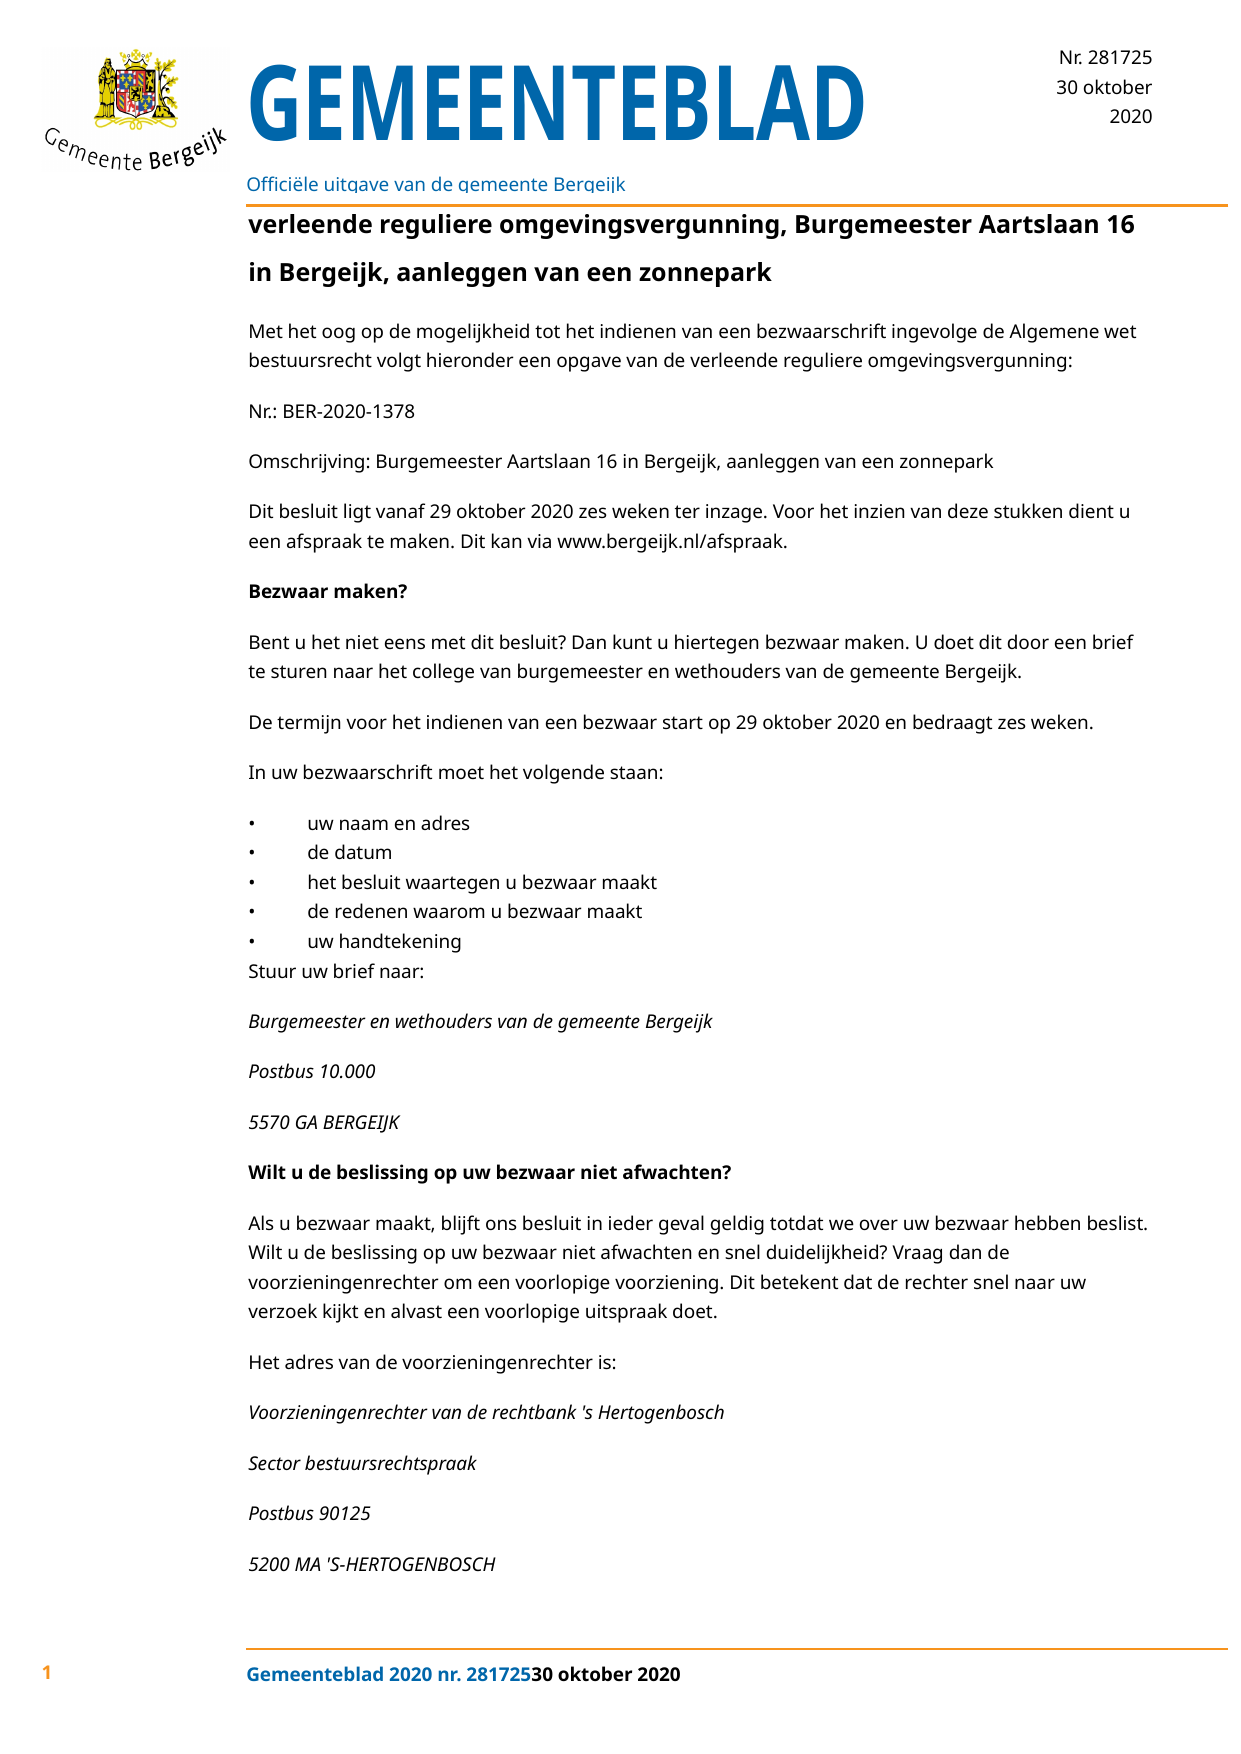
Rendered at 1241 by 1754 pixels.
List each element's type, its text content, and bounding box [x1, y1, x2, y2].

text Omschrijving: Burgemeester Aartslaan 16 in Bergeijk, aanleggen van een zonnepark [248, 448, 1152, 474]
text Met het oog op de mogelijkheid tot het indienen van een bezwaarschrift ingevolge de Algemene wet bestuursrecht volgt hieronder een opgave van de verleende reguliere omgevingsvergunning: [248, 318, 1152, 373]
picture [41, 47, 231, 172]
text Dit besluit ligt vanaf 29 oktober 2020 zes weken ter inzage. Voor het inzien van deze stukken dient u een afspraak te maken. Dit kan via www.bergeijk.nl/afspraak. [248, 499, 1152, 554]
text Sector bestuursrechtspraak [248, 1450, 1152, 1476]
text Postbus 90125 [248, 1500, 1152, 1526]
text De termijn voor het indienen van een bezwaar start op 29 oktober 2020 en bedraagt zes weken. [248, 709, 1152, 735]
text Voorzieningenrechter van de rechtbank 's Hertogenbosch [248, 1399, 1152, 1425]
text Postbus 10.000 [248, 1059, 1152, 1084]
list het besluit waartegen u bezwaar maakt [248, 869, 1152, 895]
text Wilt u de beslissing op uw bezwaar niet afwachten? [248, 1159, 1152, 1185]
text Nr.: BER-2020-1378 [248, 398, 1152, 424]
text Burgemeester en wethouders van de gemeente Bergeijk [248, 1008, 1152, 1034]
list uw naam en adres [248, 810, 1152, 836]
text 5200 MA 'S-HERTOGENBOSCH [248, 1551, 1152, 1577]
text verleende reguliere omgevingsvergunning, Burgemeester Aartslaan 16 in Bergeijk, aanleggen van een zonnepark [248, 207, 1152, 288]
list uw handtekening [248, 928, 1152, 954]
text Bezwaar maken? [248, 579, 1152, 604]
list de datum [248, 839, 1152, 865]
text Bent u het niet eens met dit besluit? Dan kunt u hiertegen bezwaar maken. U doet dit door een brief te sturen naar het college van burgemeester en wethouders van de gemeente Bergeijk. [248, 629, 1152, 684]
text In uw bezwaarschrift moet het volgende staan: [248, 759, 1152, 785]
text 5570 GA BERGEIJK [248, 1109, 1152, 1135]
text Het adres van de voorzieningenrechter is: [248, 1349, 1152, 1375]
text Als u bezwaar maakt, blijft ons besluit in ieder geval geldig totdat we over uw bezwaar hebben beslist. Wilt u de beslissing op uw bezwaar niet afwachten en snel duidelijkheid? Vraag dan de voorzieningenrechter om een voorlopige voorziening. Dit betekent dat de rechter snel naar uw verzoek kijkt en alvast een voorlopige uitspraak doet. [248, 1210, 1152, 1324]
text Stuur uw brief naar: [248, 958, 1152, 984]
list de redenen waarom u bezwaar maakt [248, 899, 1152, 924]
